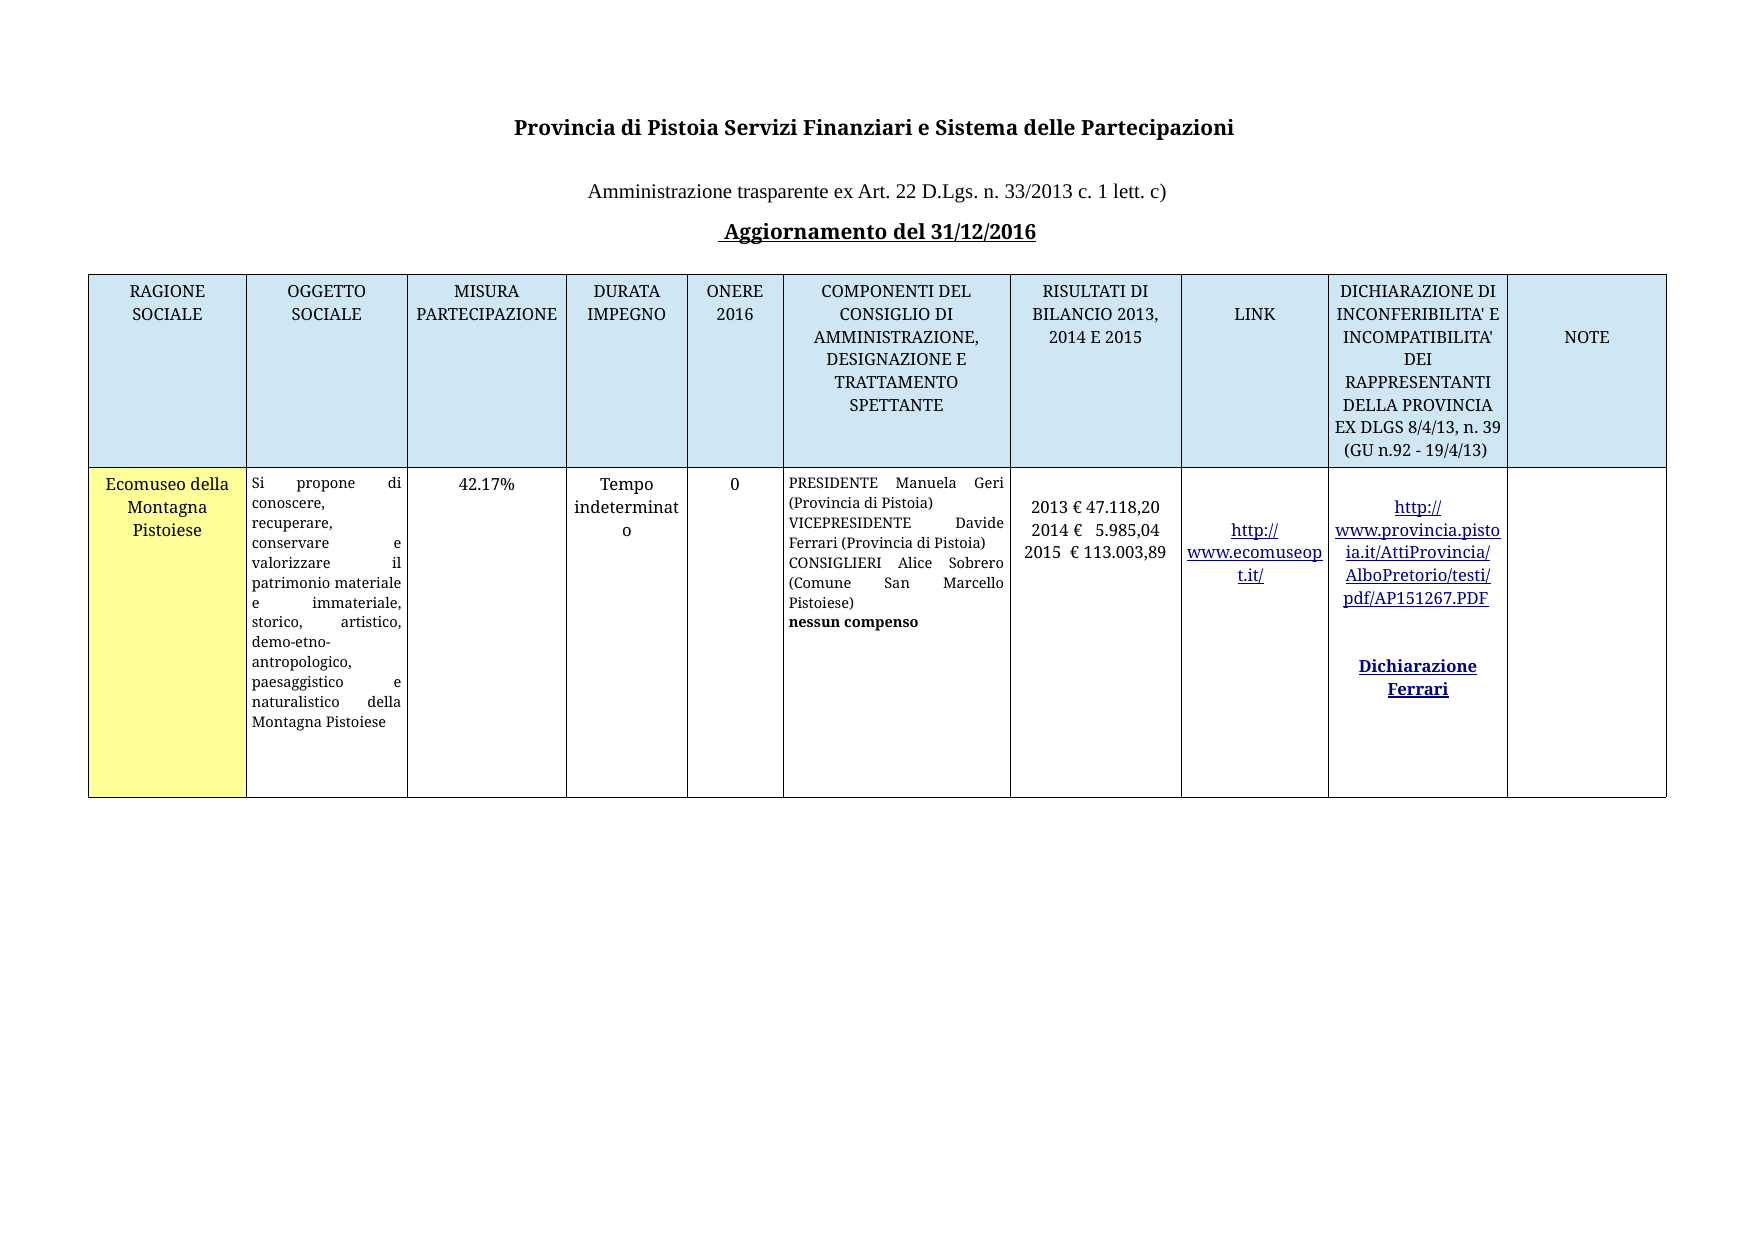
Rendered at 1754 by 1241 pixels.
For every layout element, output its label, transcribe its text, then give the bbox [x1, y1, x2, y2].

table_cell Ecomuseo della Montagna Pistoiese [89, 468, 246, 797]
table_header MISURA PARTECIPAZIONE [408, 275, 566, 467]
table_cell Si propone di conoscere, recuperare, conservare e valorizzare il patrimonio materiale e immateriale, storico, artistico, demo-etno-antropologico, paesaggistico e naturalistico della Montagna Pistoiese [247, 468, 407, 797]
table_header LINK [1182, 275, 1328, 467]
table_cell http://www.provincia.pistoia.it/AttiProvincia/AlboPretorio/testi/pdf/AP151267.PDF Dichiarazione Ferrari [1329, 468, 1507, 797]
table_header OGGETTO SOCIALE [247, 275, 407, 467]
table_cell http://www.ecomuseopt.it/ [1182, 468, 1328, 797]
table_header COMPONENTI DEL CONSIGLIO DI AMMINISTRAZIONE, DESIGNAZIONE E TRATTAMENTO SPETTANTE [784, 275, 1010, 467]
table_cell 42,17% [408, 468, 566, 797]
table_header DURATA IMPEGNO [567, 275, 687, 467]
table_cell 2013 € 47.118,20 2014 € 5.985,04 2015 € 113.003,89 [1011, 468, 1181, 797]
table_header ONERE 2016 [688, 275, 783, 467]
subtitle Provincia di Pistoia Servizi Finanziari e Sistema delle Partecipazioni [88, 113, 1665, 142]
table_header NOTE [1508, 275, 1666, 467]
table_header RAGIONE SOCIALE [89, 275, 246, 467]
table_cell Tempo indeterminato [567, 468, 687, 797]
table_header DICHIARAZIONE DI INCONFERIBILITA' E INCOMPATIBILITA' DEI RAPPRESENTANTI DELLA PROVINCIA EX DLGS 8/4/13, n. 39 (GU n.92 - 19/4/13) [1329, 275, 1507, 467]
subtitle Amministrazione trasparente ex Art. 22 D.Lgs. n. 33/2013 c. 1 lett. c) [88, 179, 1665, 203]
table_cell [1508, 468, 1666, 797]
table_header RISULTATI DI BILANCIO 2013, 2014 E 2015 [1011, 275, 1181, 467]
text Aggiornamento del 31/12/2016 [88, 216, 1665, 246]
table_cell PRESIDENTE Manuela Geri (Provincia di Pistoia) VICEPRESIDENTE Davide Ferrari (Provincia di Pistoia) CONSIGLIERI Alice Sobrero (Comune San Marcello Pistoiese) nessun compenso [784, 468, 1010, 797]
table_cell 0 [688, 468, 783, 797]
